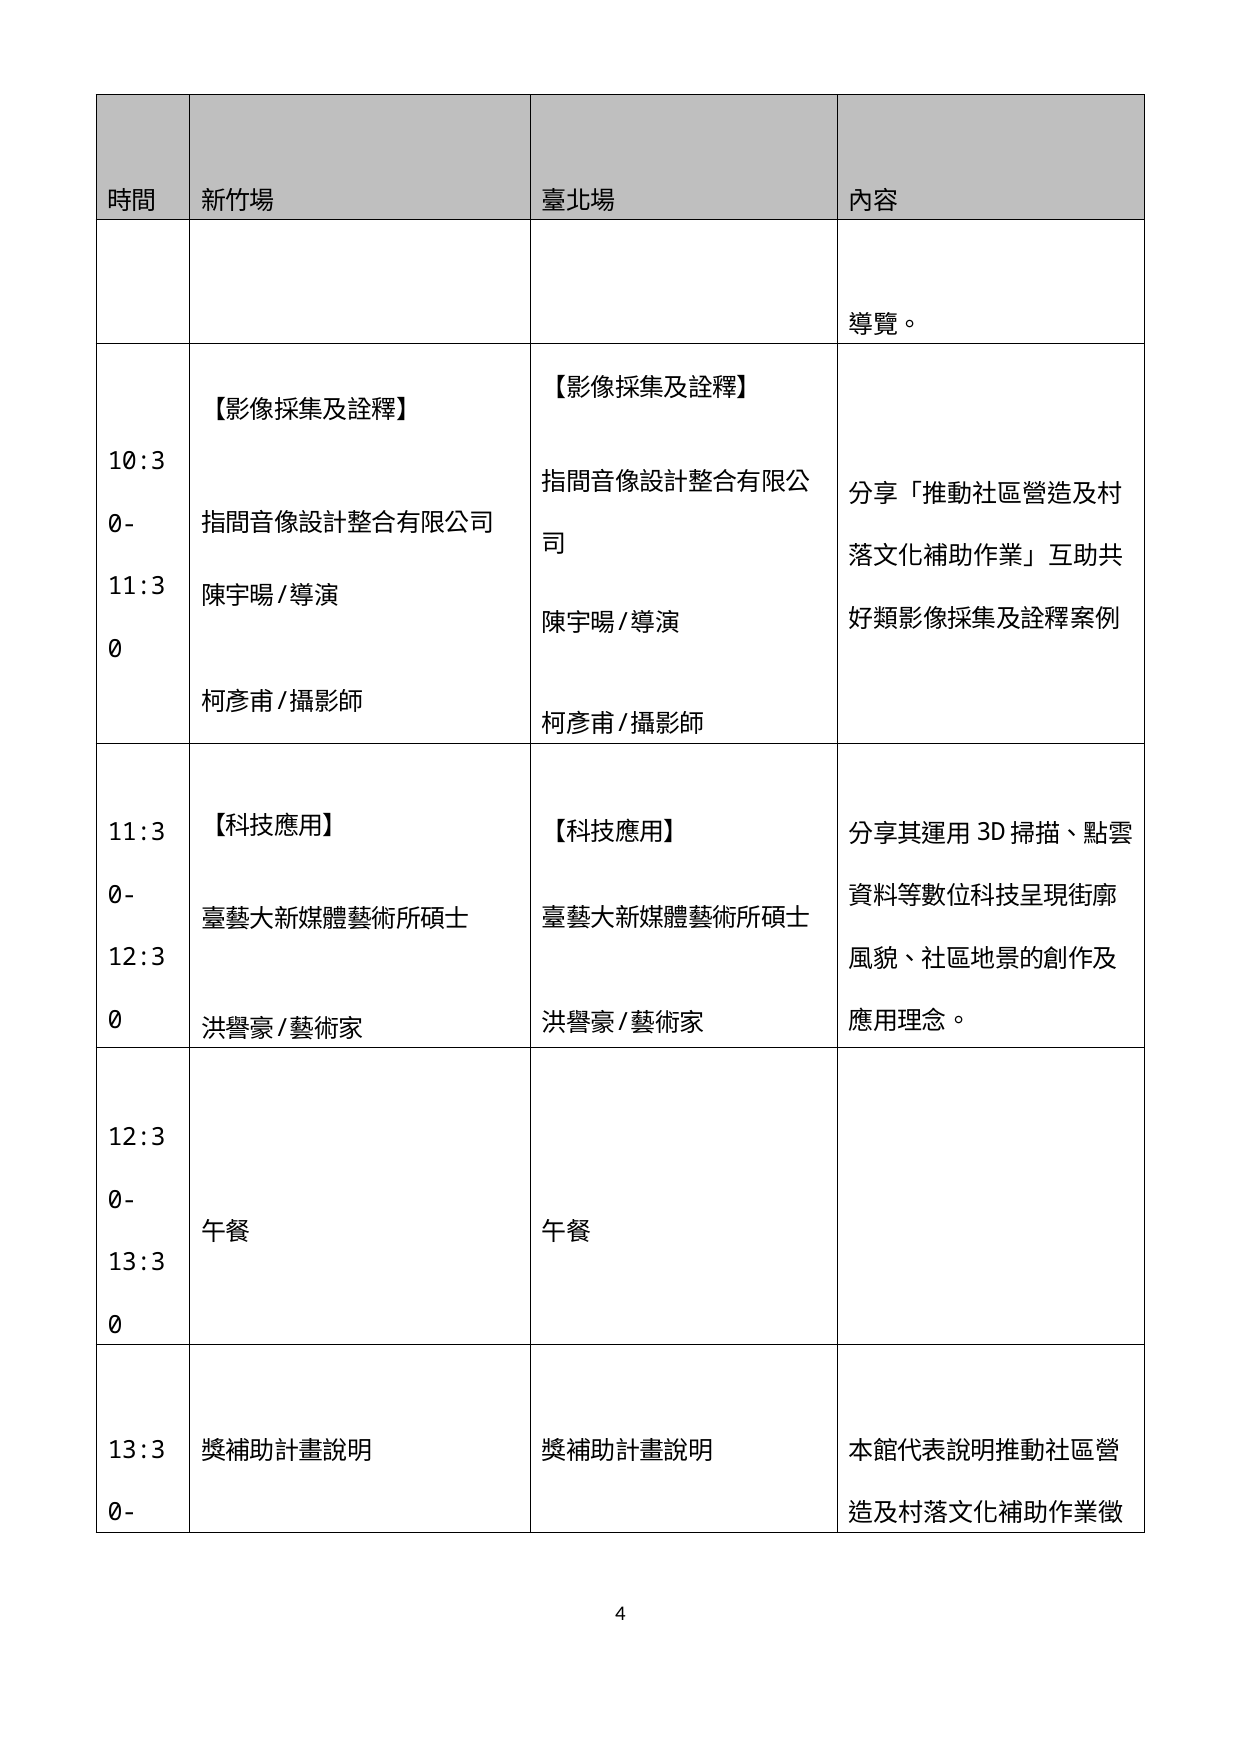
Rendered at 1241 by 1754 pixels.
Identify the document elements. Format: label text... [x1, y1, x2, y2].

table_cell 午餐 [531, 1048, 837, 1344]
table_header 新竹場 [190, 95, 530, 219]
table_cell 【影像採集及詮釋】 指間音像設計整合有限公司 陳宇暘/導演 柯彥甫/攝影師 [190, 344, 530, 743]
table_header 時間 [97, 95, 189, 219]
table_cell [190, 220, 530, 343]
table_cell 本館代表說明推動社區營造及村落文化補助作業徵 [838, 1345, 1144, 1532]
table_header 臺北場 [531, 95, 837, 219]
table_cell 分享「推動社區營造及村落文化補助作業」互助共好類影像採集及詮釋案例 [838, 344, 1144, 743]
table_cell 11:30-12:30 [97, 744, 189, 1047]
table_cell 10:30-11:30 [97, 344, 189, 743]
table_cell [97, 220, 189, 343]
table_cell 分享其運用3D掃描、點雲資料等數位科技呈現街廓風貌、社區地景的創作及應用理念。 [838, 744, 1144, 1047]
table_header 內容 [838, 95, 1144, 219]
table_cell 13:30- [97, 1345, 189, 1532]
table_cell 【科技應用】 臺藝大新媒體藝術所碩士 洪譽豪/藝術家 [190, 744, 530, 1047]
table_cell [531, 220, 837, 343]
table_cell [838, 1048, 1144, 1344]
table_cell 12:30-13:30 [97, 1048, 189, 1344]
table_cell 【影像採集及詮釋】 指間音像設計整合有限公司 陳宇暘/導演 柯彥甫/攝影師 [531, 344, 837, 743]
table_cell 導覽。 [838, 220, 1144, 343]
table_cell 【科技應用】 臺藝大新媒體藝術所碩士 洪譽豪/藝術家 [531, 744, 837, 1047]
table_cell 午餐 [190, 1048, 530, 1344]
table_cell 獎補助計畫說明 [531, 1345, 837, 1532]
table_cell 獎補助計畫說明 [190, 1345, 530, 1532]
